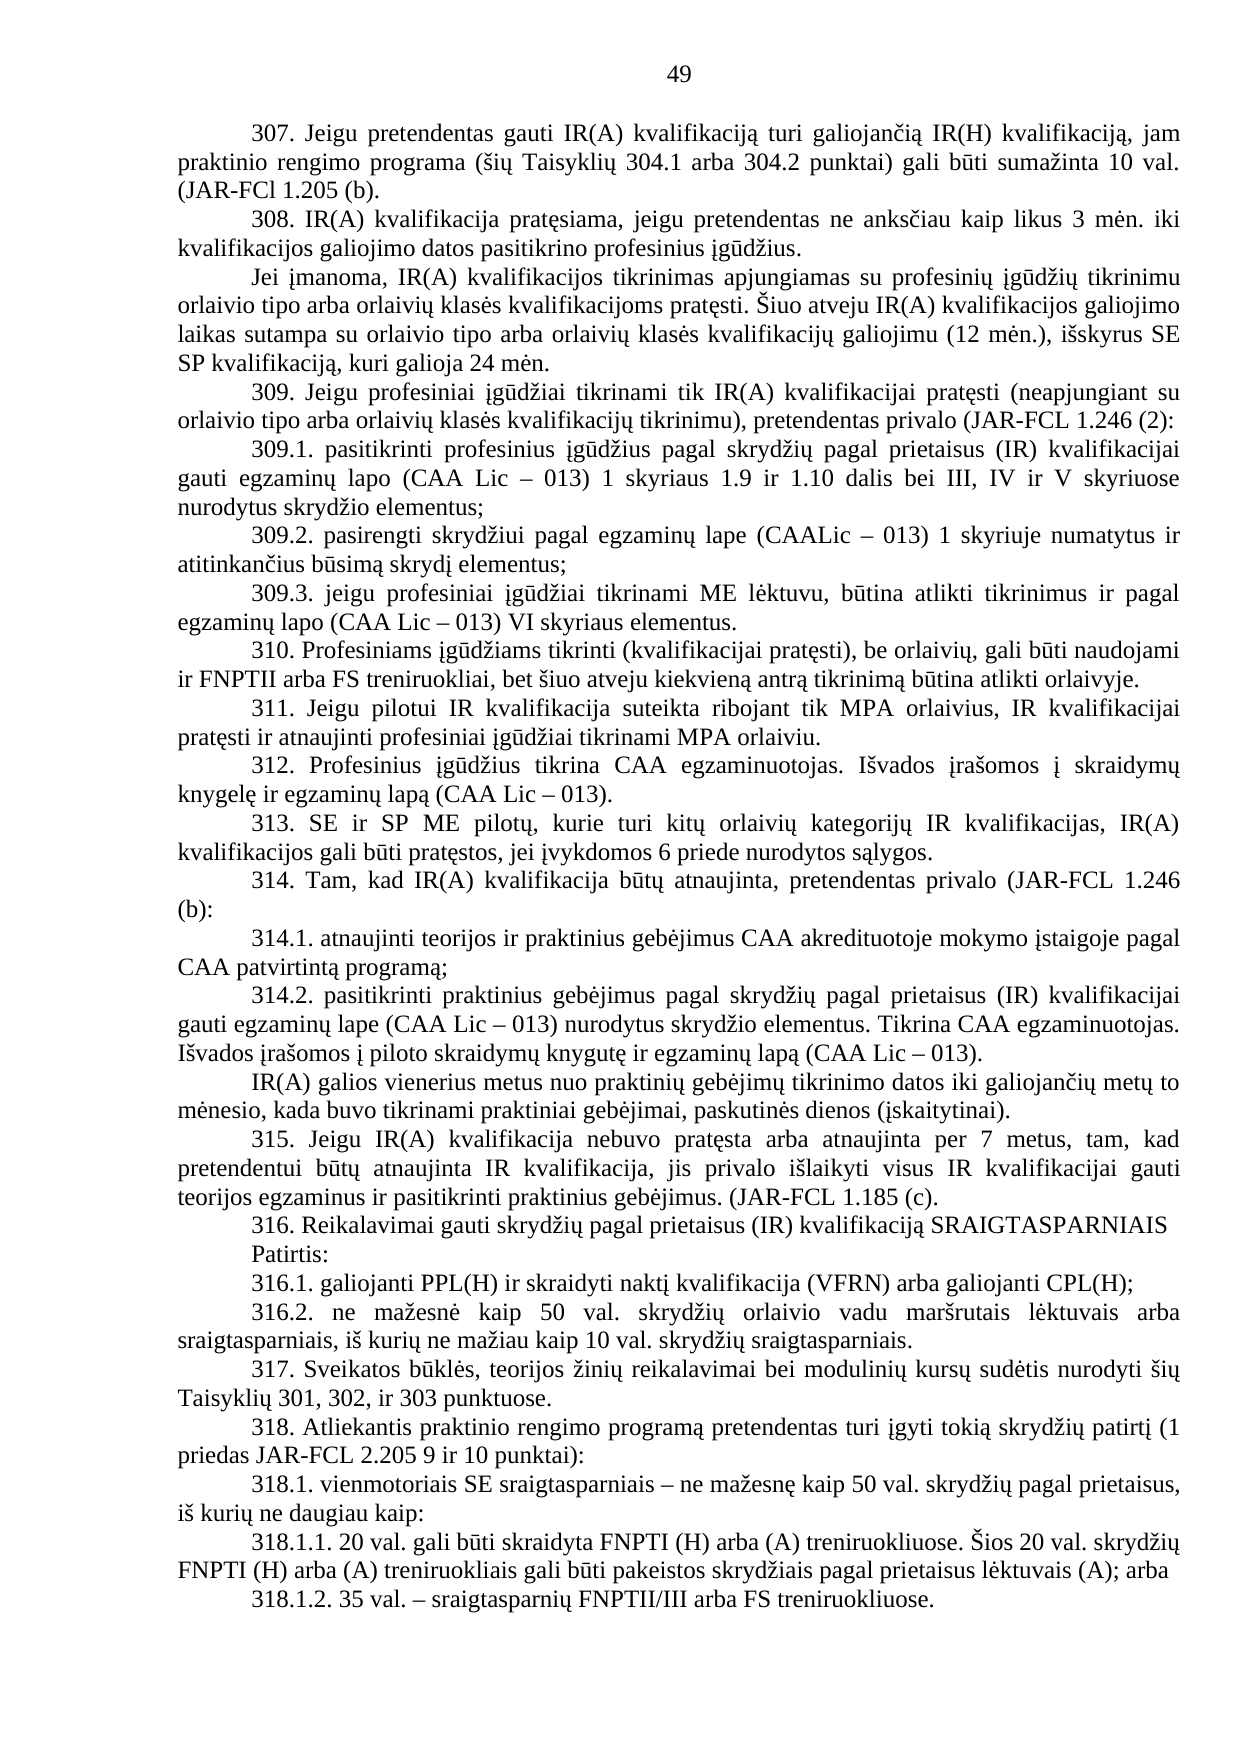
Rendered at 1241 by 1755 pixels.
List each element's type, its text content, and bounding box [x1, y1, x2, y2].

text 318.1. vienmotoriais SE sraigtasparniais – ne mažesnę kaip 50 val. skrydžių pagal prietaisus, iš kurių ne daugiau kaip: [177, 1469, 1181, 1527]
text 309. Jeigu profesiniai įgūdžiai tikrinami tik IR(A) kvalifikacijai pratęsti (neapjungiant su orlaivio tipo arba orlaivių klasės kvalifikacijų tikrinimu), pretendentas privalo (JAR-FCL 1.246 (2): [177, 377, 1181, 434]
text 316.2. ne mažesnė kaip 50 val. skrydžių orlaivio vadu maršrutais lėktuvais arba sraigtasparniais, iš kurių ne mažiau kaip 10 val. skrydžių sraigtasparniais. [177, 1297, 1181, 1354]
text 311. Jeigu pilotui IR kvalifikacija suteikta ribojant tik MPA orlaivius, IR kvalifikacijai pratęsti ir atnaujinti profesiniai įgūdžiai tikrinami MPA orlaiviu. [177, 693, 1181, 751]
text 313. SE ir SP ME pilotų, kurie turi kitų orlaivių kategorijų IR kvalifikacijas, IR(A) kvalifikacijos gali būti pratęstos, jei įvykdomos 6 priede nurodytos sąlygos. [177, 808, 1181, 866]
text 310. Profesiniams įgūdžiams tikrinti (kvalifikacijai pratęsti), be orlaivių, gali būti naudojami ir FNPTII arba FS treniruokliai, bet šiuo atveju kiekvieną antrą tikrinimą būtina atlikti orlaivyje. [177, 636, 1181, 693]
text 318.1.2. 35 val. – sraigtasparnių FNPTII/III arba FS treniruokliuose. [177, 1584, 1181, 1613]
text IR(A) galios vienerius metus nuo praktinių gebėjimų tikrinimo datos iki galiojančių metų to mėnesio, kada buvo tikrinami praktiniai gebėjimai, paskutinės dienos (įskaitytinai). [177, 1067, 1181, 1124]
text 309.2. pasirengti skrydžiui pagal egzaminų lape (CAALic – 013) 1 skyriuje numatytus ir atitinkančius būsimą skrydį elementus; [177, 521, 1181, 578]
text 317. Sveikatos būklės, teorijos žinių reikalavimai bei modulinių kursų sudėtis nurodyti šių Taisyklių 301, 302, ir 303 punktuose. [177, 1354, 1181, 1412]
text 312. Profesinius įgūdžius tikrina CAA egzaminuotojas. Išvados įrašomos į skraidymų knygelę ir egzaminų lapą (CAA Lic – 013). [177, 751, 1181, 808]
text 318. Atliekantis praktinio rengimo programą pretendentas turi įgyti tokią skrydžių patirtį (1 priedas JAR-FCL 2.205 9 ir 10 punktai): [177, 1412, 1181, 1469]
text 315. Jeigu IR(A) kvalifikacija nebuvo pratęsta arba atnaujinta per 7 metus, tam, kad pretendentui būtų atnaujinta IR kvalifikacija, jis privalo išlaikyti visus IR kvalifikacijai gauti teorijos egzaminus ir pasitikrinti praktinius gebėjimus. (JAR-FCL 1.185 (c). [177, 1124, 1181, 1211]
text Jei įmanoma, IR(A) kvalifikacijos tikrinimas apjungiamas su profesinių įgūdžių tikrinimu orlaivio tipo arba orlaivių klasės kvalifikacijoms pratęsti. Šiuo atveju IR(A) kvalifikacijos galiojimo laikas sutampa su orlaivio tipo arba orlaivių klasės kvalifikacijų galiojimu (12 mėn.), išskyrus SE SP kvalifikaciją, kuri galioja 24 mėn. [177, 262, 1181, 377]
text 309.3. jeigu profesiniai įgūdžiai tikrinami ME lėktuvu, būtina atlikti tikrinimus ir pagal egzaminų lapo (CAA Lic – 013) VI skyriaus elementus. [177, 578, 1181, 636]
text 316. Reikalavimai gauti skrydžių pagal prietaisus (IR) kvalifikaciją SRAIGTASPARNIAIS [177, 1211, 1181, 1239]
text 308. IR(A) kvalifikacija pratęsiama, jeigu pretendentas ne anksčiau kaip likus 3 mėn. iki kvalifikacijos galiojimo datos pasitikrino profesinius įgūdžius. [177, 204, 1181, 262]
text 314. Tam, kad IR(A) kvalifikacija būtų atnaujinta, pretendentas privalo (JAR-FCL 1.246 (b): [177, 866, 1181, 923]
text 316.1. galiojanti PPL(H) ir skraidyti naktį kvalifikacija (VFRN) arba galiojanti CPL(H); [177, 1268, 1181, 1297]
text 314.2. pasitikrinti praktinius gebėjimus pagal skrydžių pagal prietaisus (IR) kvalifikacijai gauti egzaminų lape (CAA Lic – 013) nurodytus skrydžio elementus. Tikrina CAA egzaminuotojas. Išvados įrašomos į piloto skraidymų knygutę ir egzaminų lapą (CAA Lic – 013). [177, 981, 1181, 1067]
text 314.1. atnaujinti teorijos ir praktinius gebėjimus CAA akredituotoje mokymo įstaigoje pagal CAA patvirtintą programą; [177, 923, 1181, 981]
text 318.1.1. 20 val. gali būti skraidyta FNPTI (H) arba (A) treniruokliuose. Šios 20 val. skrydžių FNPTI (H) arba (A) treniruokliais gali būti pakeistos skrydžiais pagal prietaisus lėktuvais (A); arba [177, 1527, 1181, 1584]
text Patirtis: [177, 1239, 1181, 1268]
text 309.1. pasitikrinti profesinius įgūdžius pagal skrydžių pagal prietaisus (IR) kvalifikacijai gauti egzaminų lapo (CAA Lic – 013) 1 skyriaus 1.9 ir 1.10 dalis bei III, IV ir V skyriuose nurodytus skrydžio elementus; [177, 434, 1181, 521]
text 307. Jeigu pretendentas gauti IR(A) kvalifikaciją turi galiojančią IR(H) kvalifikaciją, jam praktinio rengimo programa (šių Taisyklių 304.1 arba 304.2 punktai) gali būti sumažinta 10 val. (JAR-FCl 1.205 (b). [177, 118, 1181, 204]
